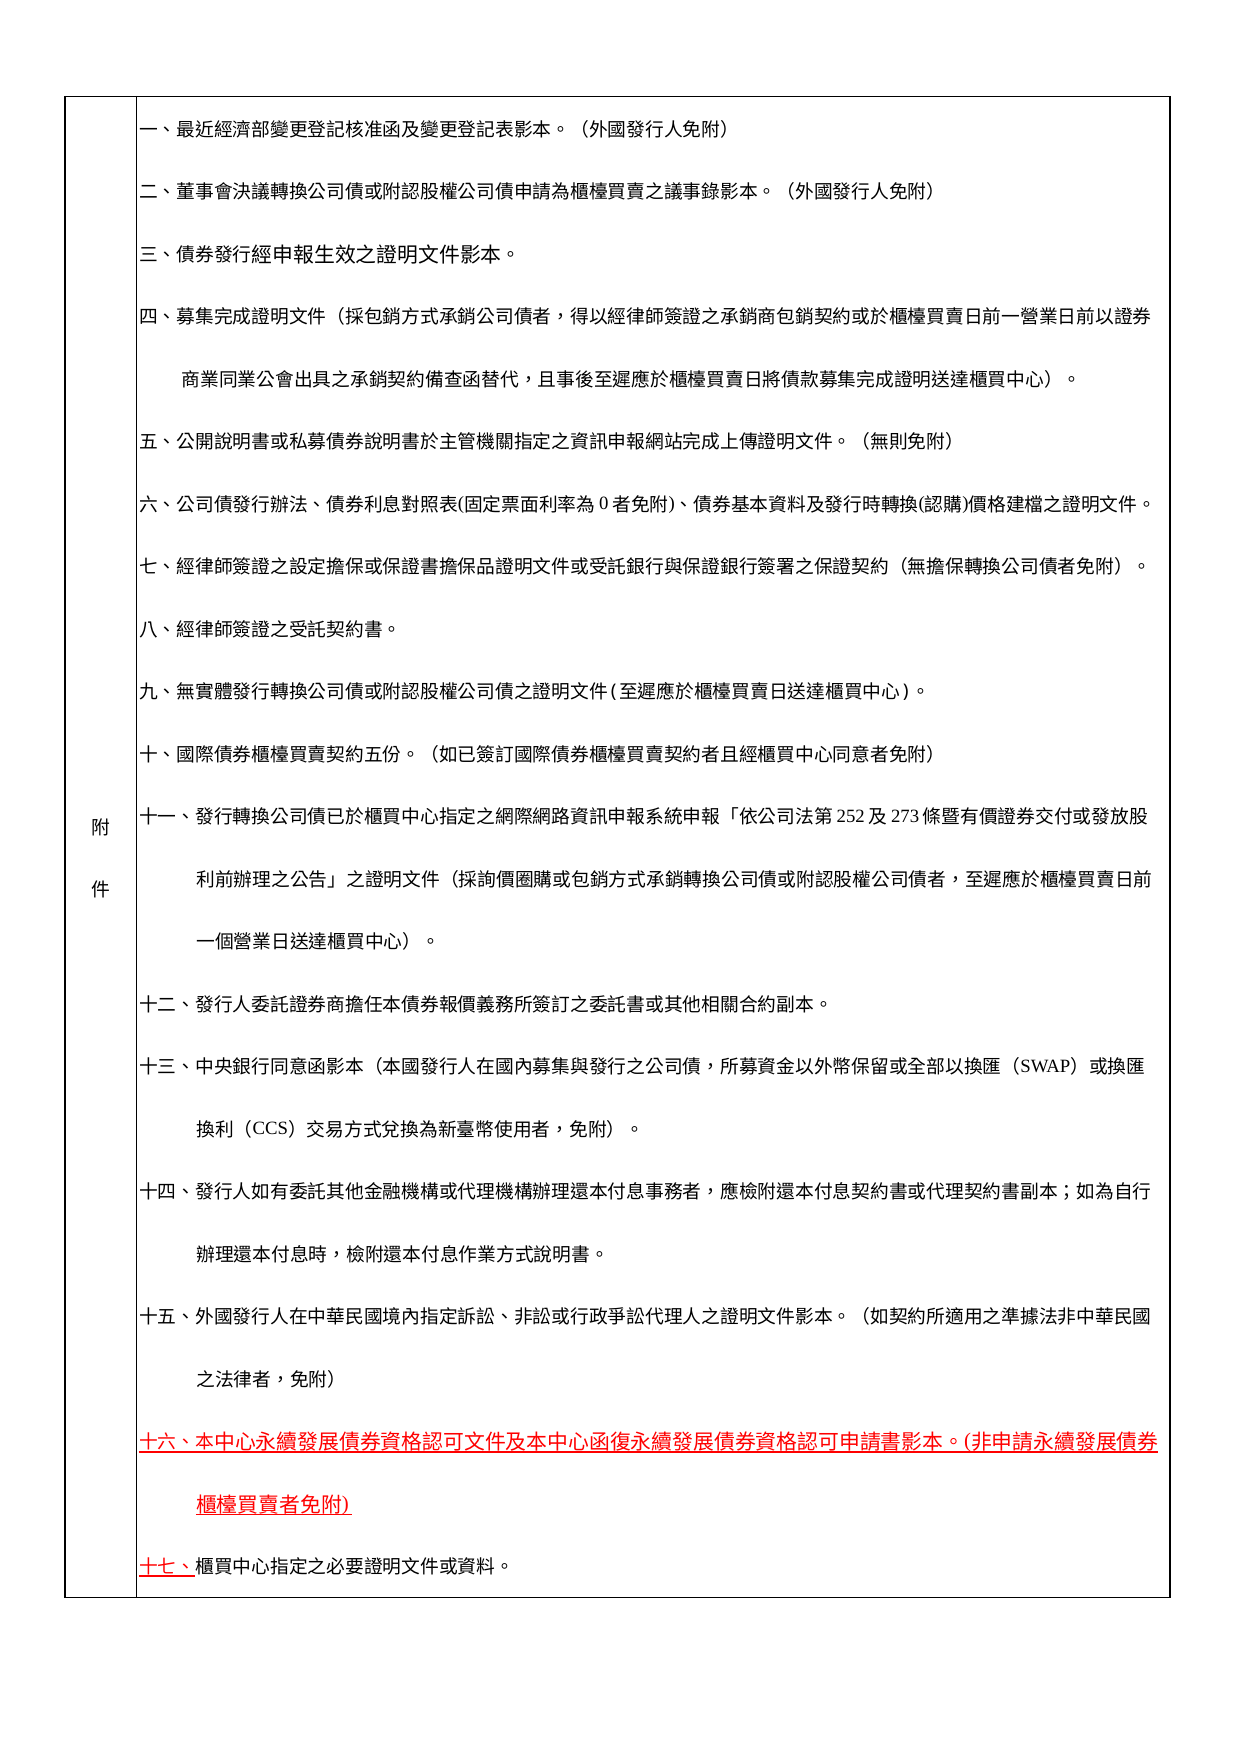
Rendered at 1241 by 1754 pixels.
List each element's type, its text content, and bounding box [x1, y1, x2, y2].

table_cell 附 件 [66, 97, 136, 1597]
table_cell 一、最近經濟部變更登記核准函及變更登記表影本。（外國發行人免附） 二、董事會決議轉換公司債或附認股權公司債申請為櫃檯買賣之議事錄影本。（外國發行人免附） 三、債券發行經申報生效之證明文件影本。 四、募集完成證明文件（採包銷方式承銷公司債者，得以經律師簽證之承銷商包銷契約或於櫃檯買賣日前一營業日前以證券商業同業公會出具之承銷契約備查函替代，且事後至遲應於櫃檯買賣日將債款募集完成證明送達櫃買中心）。 五、公開說明書或私募債券說明書於主管機關指定之資訊申報網站完成上傳證明文件。（無則免附） 六、公司債發行辦法、債券利息對照表(固定票面利率為0者免附)、債券基本資料及發行時轉換(認購)價格建檔之證明文件。 七、經律師簽證之設定擔保或保證書擔保品證明文件或受託銀行與保證銀行簽署之保證契約（無擔保轉換公司債者免附）。 八、經律師簽證之受託契約書。 九、無實體發行轉換公司債或附認股權公司債之證明文件(至遲應於櫃檯買賣日送達櫃買中心)。 十、國際債券櫃檯買賣契約五份。（如已簽訂國際債券櫃檯買賣契約者且經櫃買中心同意者免附） 十一、發行轉換公司債已於櫃買中心指定之網際網路資訊申報系統申報「依公司法第252及273條暨有價證券交付或發放股利前辦理之公告」之證明文件（採詢價圈購或包銷方式承銷轉換公司債或附認股權公司債者，至遲應於櫃檯買賣日前一個營業日送達櫃買中心）。 十二、發行人委託證券商擔任本債券報價義務所簽訂之委託書或其他相關合約副本。 十三、中央銀行同意函影本（本國發行人在國內募集與發行之公司債，所募資金以外幣保留或全部以換匯（SWAP）或換匯換利（CCS）交易方式兌換為新臺幣使用者，免附）。 十四、發行人如有委託其他金融機構或代理機構辦理還本付息事務者，應檢附還本付息契約書或代理契約書副本；如為自行辦理還本付息時，檢附還本付息作業方式說明書。 十五、外國發行人在中華民國境內指定訴訟、非訟或行政爭訟代理人之證明文件影本。（如契約所適用之準據法非中華民國之法律者，免附） 十六、本中心永續發展債券資格認可文件及本中心函復永續發展債券資格認可申請書影本。(非申請永續發展債券櫃檯買賣者免附) 十七、櫃買中心指定之必要證明文件或資料。 [137, 97, 1169, 1597]
